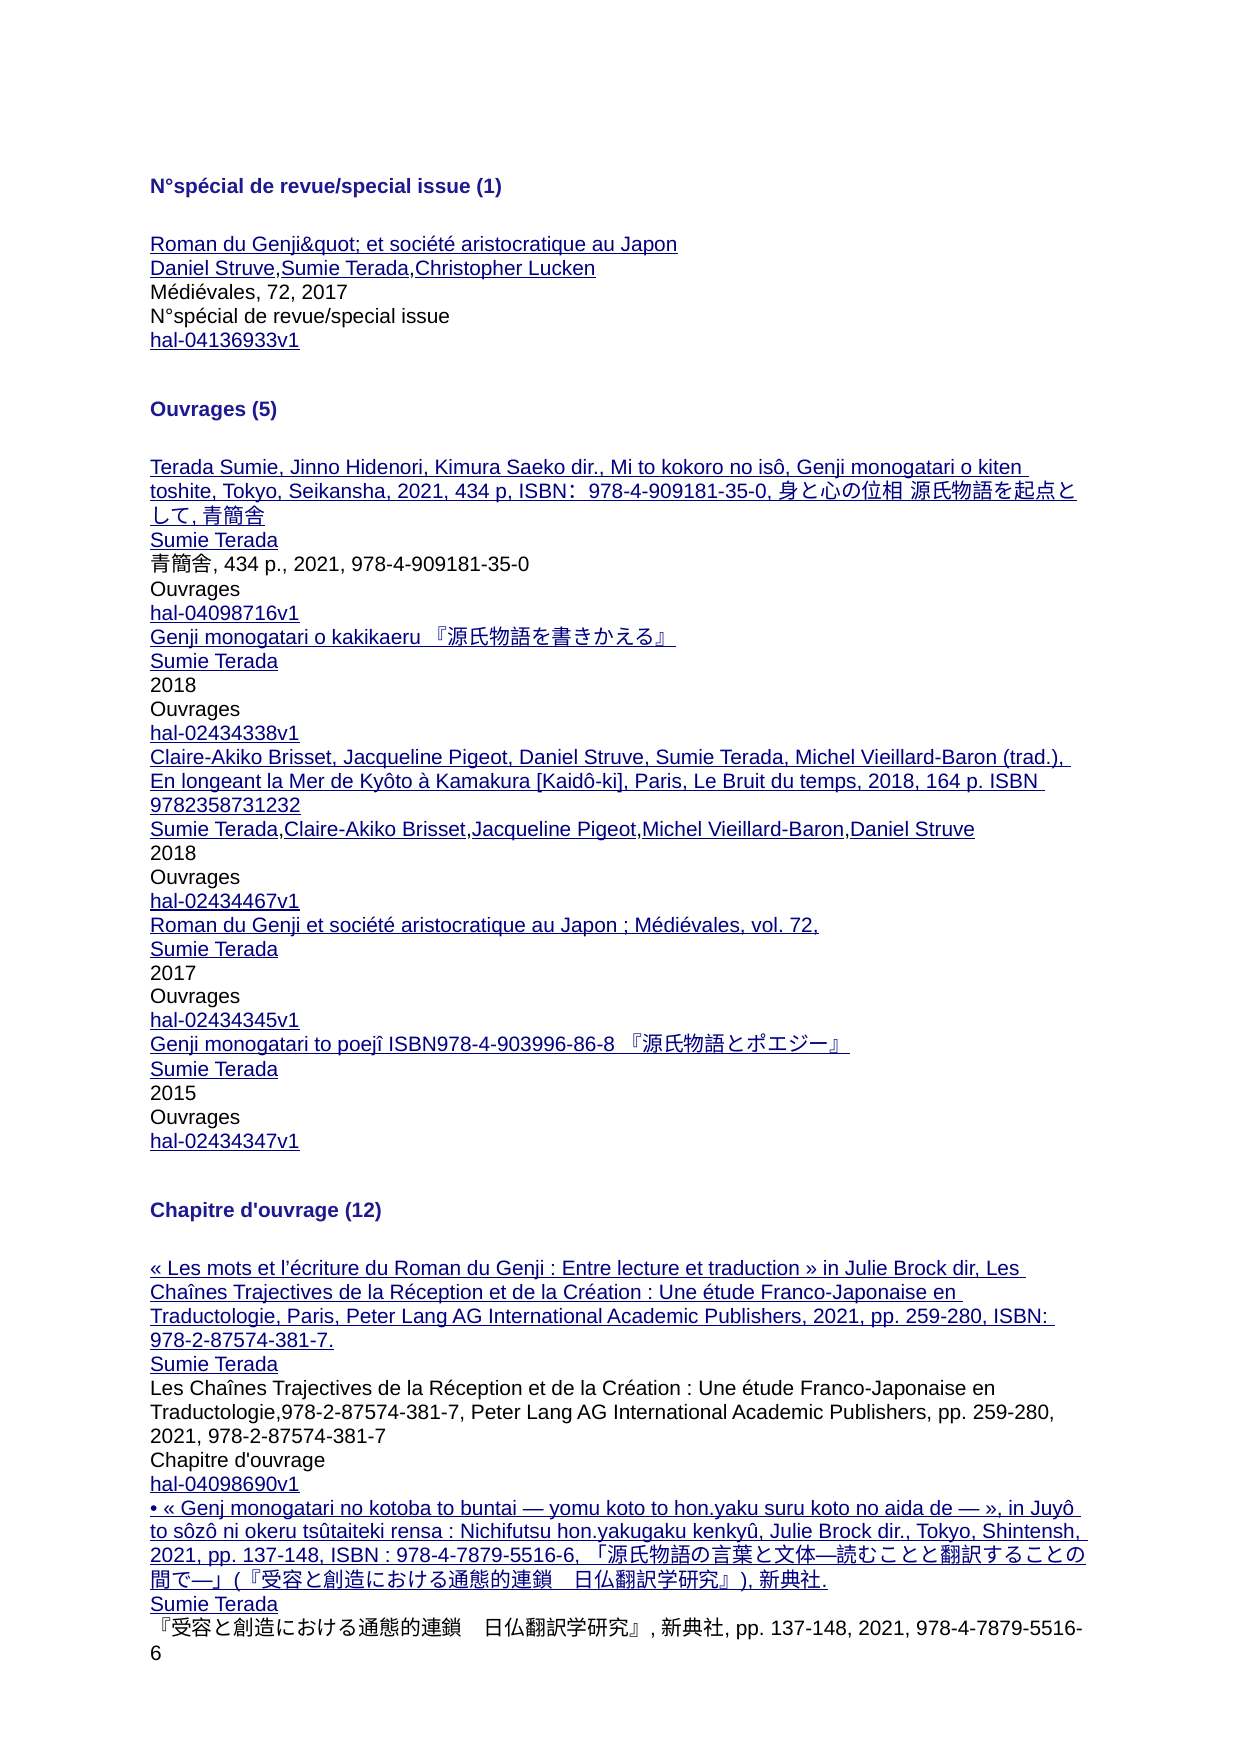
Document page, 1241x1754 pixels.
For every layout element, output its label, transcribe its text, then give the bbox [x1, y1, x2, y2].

subtitle Chapitre d'ouvrage (12) [150, 1197, 1090, 1221]
table_cell • « Genj monogatari no kotoba to buntai — yomu koto to hon.yaku suru koto no aida de — », in Juyô to sôzô ni okeru tsûtaiteki rensa : Nichifutsu hon.yakugaku kenkyû, Julie Brock dir., Tokyo, Shintensh, 2021, pp. 137-148, ISBN : 978-4-7879-5516-6, 「源氏物語の言葉と文体―読むことと翻訳することの間で―」(『受容と創造における通態的連鎖 日仏翻訳学研究』), 新典社. Sumie Terada 『受容と創造における通態的連鎖 日仏翻訳学研究』, 新典社, pp. 137-148, 2021, 978-4-7879-5516-6 [150, 1495, 1090, 1664]
table_header Roman du Genji&quot; et société aristocratique au Japon Daniel Struve,Sumie Terada,Christopher Lucken Médiévales, 72, 2017 N°spécial de revue/special issue hal-04136933v1 [150, 232, 1090, 352]
table_cell Genji monogatari o kakikaeru 『源氏物語を書きかえる』 Sumie Terada 2018 Ouvrages hal-02434338v1 [150, 625, 1090, 745]
table_cell Genji monogatari to poejî ISBN978-4-903996-86-8 『源氏物語とポエジー』 Sumie Terada 2015 Ouvrages hal-02434347v1 [150, 1032, 1090, 1153]
table_header « Les mots et l’écriture du Roman du Genji : Entre lecture et traduction » in Julie Brock dir, Les Chaînes Trajectives de la Réception et de la Création : Une étude Franco-Japonaise en Traductologie, Paris, Peter Lang AG International Academic Publishers, 2021, pp. 259-280, ISBN: 978-2-87574-381-7. Sumie Terada Les Chaînes Trajectives de la Réception et de la Création : Une étude Franco-Japonaise en Traductologie,978-2-87574-381-7, Peter Lang AG International Academic Publishers, pp. 259-280, 2021, 978-2-87574-381-7 Chapitre d'ouvrage hal-04098690v1 [150, 1256, 1090, 1495]
table_cell Claire-Akiko Brisset, Jacqueline Pigeot, Daniel Struve, Sumie Terada, Michel Vieillard-Baron (trad.), En longeant la Mer de Kyôto à Kamakura [Kaidô-ki], Paris, Le Bruit du temps, 2018, 164 p. ISBN 9782358731232 Sumie Terada,Claire-Akiko Brisset,Jacqueline Pigeot,Michel Vieillard-Baron,Daniel Struve 2018 Ouvrages hal-02434467v1 [150, 745, 1090, 912]
table_cell Roman du Genji et société aristocratique au Japon ; Médiévales, vol. 72, Sumie Terada 2017 Ouvrages hal-02434345v1 [150, 913, 1090, 1032]
subtitle Ouvrages (5) [150, 397, 1090, 421]
subtitle N°spécial de revue/special issue (1) [150, 174, 1090, 198]
table_header Terada Sumie, Jinno Hidenori, Kimura Saeko dir., Mi to kokoro no isô, Genji monogatari o kiten toshite, Tokyo, Seikansha, 2021, 434 p, ISBN：978-4-909181-35-0, 身と心の位相 源氏物語を起点として, 青簡舎 Sumie Terada 青簡舎, 434 p., 2021, 978-4-909181-35-0 Ouvrages hal-04098716v1 [150, 455, 1090, 624]
